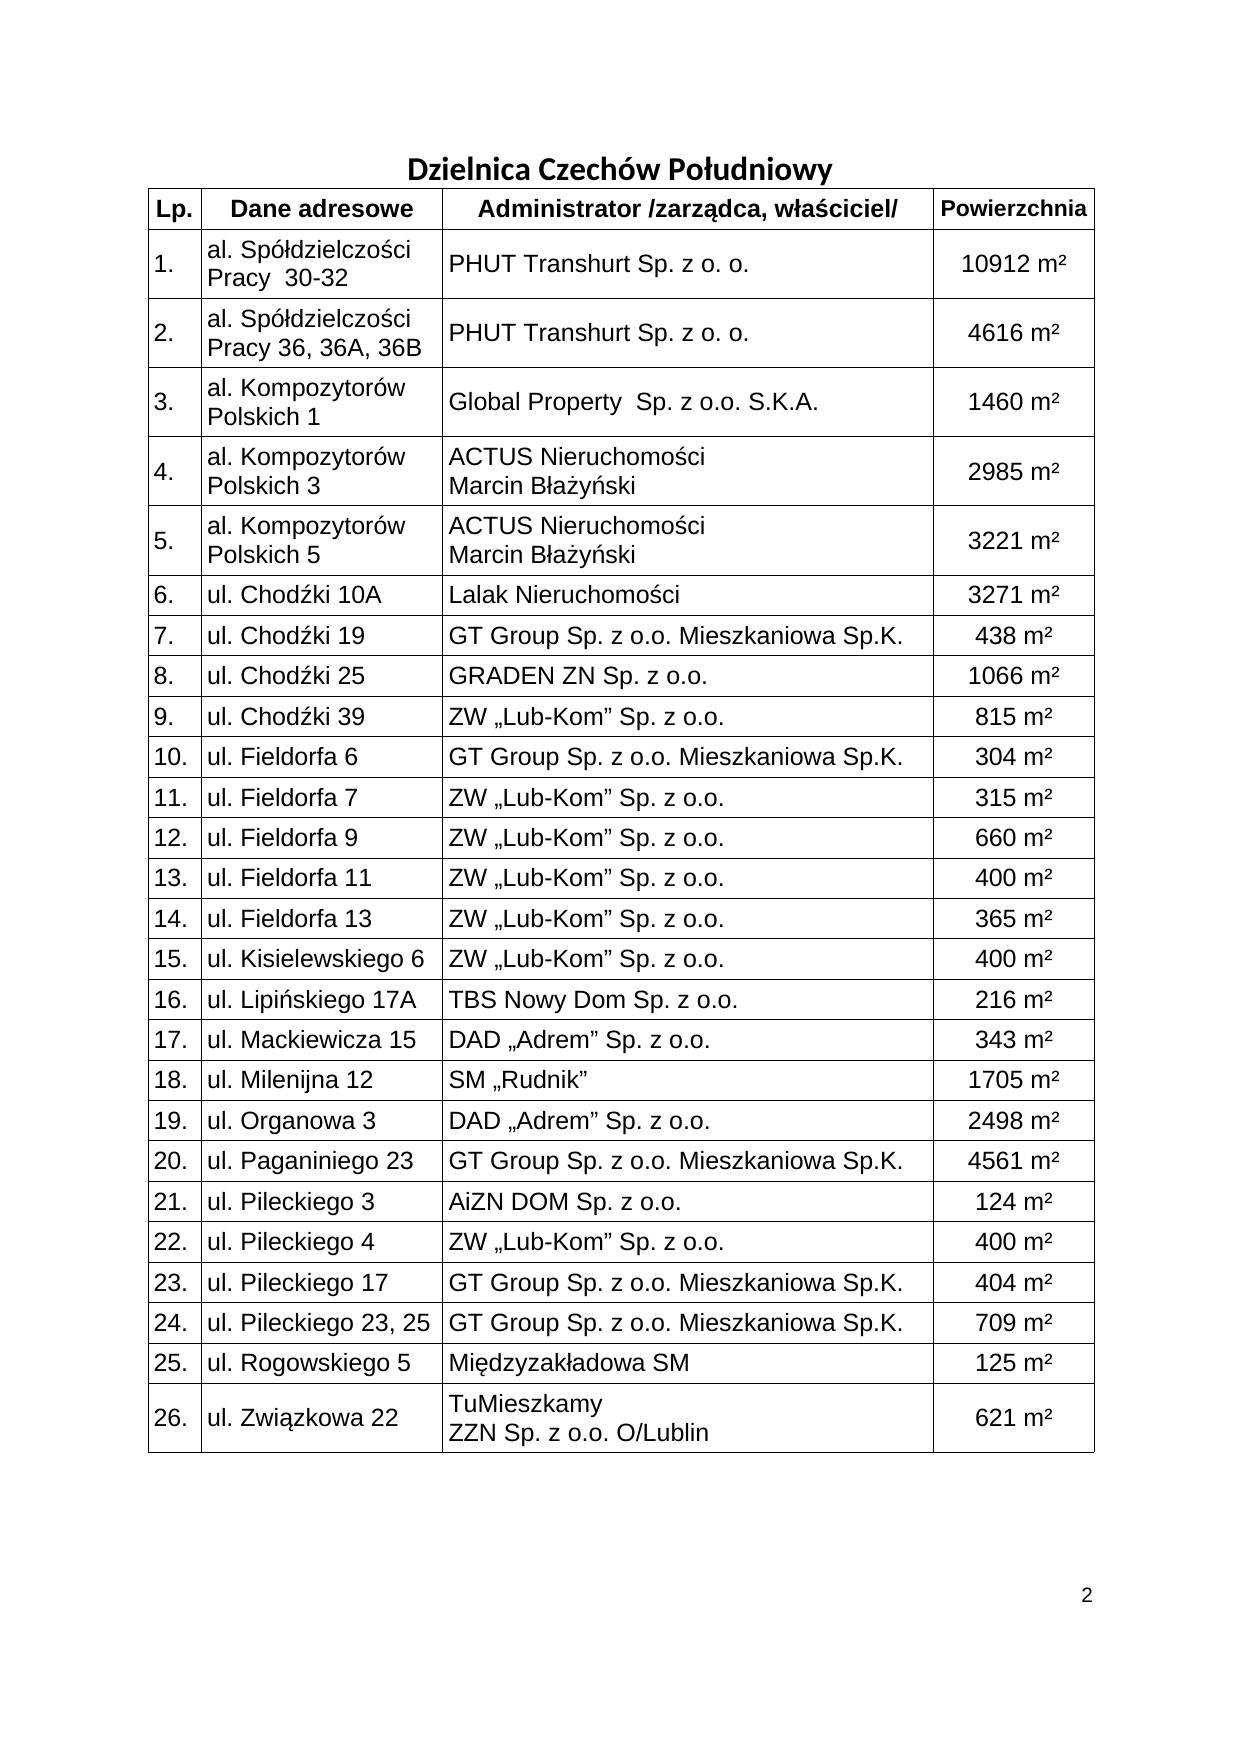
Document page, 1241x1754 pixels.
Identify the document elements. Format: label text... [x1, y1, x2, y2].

table_cell 365 m² [934, 899, 1094, 938]
table_cell PHUT Transhurt Sp. z o. o. [443, 299, 933, 367]
table_cell 1066 m² [934, 656, 1094, 696]
table_cell GRADEN ZN Sp. z o.o. [443, 656, 933, 696]
table_cell 400 m² [934, 859, 1094, 898]
table_cell GT Group Sp. z o.o. Mieszkaniowa Sp.K. [443, 1263, 933, 1302]
table_cell 304 m² [934, 737, 1094, 777]
table_cell 709 m² [934, 1303, 1094, 1342]
table_cell [149, 778, 201, 817]
table_cell [149, 299, 201, 367]
table_cell ul. Pileckiego 4 [202, 1222, 442, 1262]
table_cell ul. Chodźki 10A [202, 576, 442, 615]
table_cell Międzyzakładowa SM [443, 1344, 933, 1383]
table_cell [149, 230, 201, 298]
table_cell GT Group Sp. z o.o. Mieszkaniowa Sp.K. [443, 1303, 933, 1342]
table_cell 315 m² [934, 778, 1094, 817]
table_cell 4616 m² [934, 299, 1094, 367]
table_cell Lalak Nieruchomości [443, 576, 933, 615]
table_cell ul. Rogowskiego 5 [202, 1344, 442, 1383]
table_cell [149, 818, 201, 857]
table_header Administrator /zarządca, właściciel/ [443, 189, 933, 229]
table_cell [149, 576, 201, 615]
table_cell GT Group Sp. z o.o. Mieszkaniowa Sp.K. [443, 1141, 933, 1181]
table_cell DAD „Adrem” Sp. z o.o. [443, 1101, 933, 1140]
table_cell ul. Kisielewskiego 6 [202, 939, 442, 979]
table_cell [149, 1303, 201, 1342]
table_cell [149, 980, 201, 1019]
table_cell [149, 1263, 201, 1302]
table_cell 216 m² [934, 980, 1094, 1019]
table_cell DAD „Adrem” Sp. z o.o. [443, 1020, 933, 1059]
table_cell AiZN DOM Sp. z o.o. [443, 1182, 933, 1221]
table_cell SM „Rudnik” [443, 1061, 933, 1100]
table_cell [149, 1101, 201, 1140]
table_cell ul. Paganiniego 23 [202, 1141, 442, 1181]
subtitle Dzielnica Czechów Południowy [148, 148, 1093, 188]
table_cell 10912 m² [934, 230, 1094, 298]
table_cell al. Kompozytorów Polskich 5 [202, 506, 442, 574]
table_cell al. Kompozytorów Polskich 3 [202, 437, 442, 505]
table_cell [149, 737, 201, 777]
table_cell ul. Organowa 3 [202, 1101, 442, 1140]
table_cell ACTUS Nieruchomości Marcin Błażyński [443, 437, 933, 505]
table_cell al. Kompozytorów Polskich 1 [202, 368, 442, 436]
table_cell ACTUS Nieruchomości Marcin Błażyński [443, 506, 933, 574]
table_cell 3271 m² [934, 576, 1094, 615]
table_cell ul. Fieldorfa 13 [202, 899, 442, 938]
table_cell [149, 1020, 201, 1059]
table_cell TuMieszkamy ZZN Sp. z o.o. O/Lublin [443, 1384, 933, 1452]
table_cell ul. Chodźki 25 [202, 656, 442, 696]
table_cell 343 m² [934, 1020, 1094, 1059]
table_cell 400 m² [934, 939, 1094, 979]
table_cell ul. Mackiewicza 15 [202, 1020, 442, 1059]
table_cell 438 m² [934, 616, 1094, 655]
table_cell ul. Chodźki 19 [202, 616, 442, 655]
table_cell ZW „Lub-Kom” Sp. z o.o. [443, 818, 933, 857]
table_header Lp. [149, 189, 201, 229]
table_cell 3221 m² [934, 506, 1094, 574]
table_cell [149, 1384, 201, 1452]
table_cell ul. Fieldorfa 7 [202, 778, 442, 817]
table_cell 815 m² [934, 697, 1094, 736]
table_cell ZW „Lub-Kom” Sp. z o.o. [443, 939, 933, 979]
table_cell ul. Pileckiego 3 [202, 1182, 442, 1221]
table_cell 124 m² [934, 1182, 1094, 1221]
table_cell ZW „Lub-Kom” Sp. z o.o. [443, 697, 933, 736]
table_cell ul. Pileckiego 23, 25 [202, 1303, 442, 1342]
table_cell [149, 1061, 201, 1100]
table_cell ul. Związkowa 22 [202, 1384, 442, 1452]
table_cell ZW „Lub-Kom” Sp. z o.o. [443, 1222, 933, 1262]
table_cell al. Spółdzielczości Pracy 30-32 [202, 230, 442, 298]
table_cell ul. Pileckiego 17 [202, 1263, 442, 1302]
table_cell 4561 m² [934, 1141, 1094, 1181]
table_cell ul. Fieldorfa 9 [202, 818, 442, 857]
table_cell ul. Fieldorfa 11 [202, 859, 442, 898]
table_cell ul. Fieldorfa 6 [202, 737, 442, 777]
table_cell [149, 939, 201, 979]
table_header Dane adresowe [202, 189, 442, 229]
table_cell [149, 506, 201, 574]
table_cell GT Group Sp. z o.o. Mieszkaniowa Sp.K. [443, 737, 933, 777]
table_cell [149, 656, 201, 696]
table_cell ul. Chodźki 39 [202, 697, 442, 736]
table_cell [149, 859, 201, 898]
table_cell 2985 m² [934, 437, 1094, 505]
table_cell TBS Nowy Dom Sp. z o.o. [443, 980, 933, 1019]
table_header Powierzchnia [934, 189, 1094, 229]
table_cell [149, 1222, 201, 1262]
table_cell [149, 697, 201, 736]
table_cell 2498 m² [934, 1101, 1094, 1140]
table_cell 404 m² [934, 1263, 1094, 1302]
table_cell [149, 899, 201, 938]
table_cell [149, 368, 201, 436]
table_cell 125 m² [934, 1344, 1094, 1383]
table_cell ZW „Lub-Kom” Sp. z o.o. [443, 859, 933, 898]
table_cell [149, 1141, 201, 1181]
table_cell [149, 1344, 201, 1383]
table_cell PHUT Transhurt Sp. z o. o. [443, 230, 933, 298]
table_cell 1705 m² [934, 1061, 1094, 1100]
table_cell [149, 1182, 201, 1221]
table_cell 660 m² [934, 818, 1094, 857]
table_cell ul. Milenijna 12 [202, 1061, 442, 1100]
table_cell Global Property Sp. z o.o. S.K.A. [443, 368, 933, 436]
table_cell 400 m² [934, 1222, 1094, 1262]
table_cell ul. Lipińskiego 17A [202, 980, 442, 1019]
table_cell ZW „Lub-Kom” Sp. z o.o. [443, 778, 933, 817]
table_cell [149, 437, 201, 505]
table_cell 1460 m² [934, 368, 1094, 436]
table_cell 621 m² [934, 1384, 1094, 1452]
table_cell GT Group Sp. z o.o. Mieszkaniowa Sp.K. [443, 616, 933, 655]
table_cell al. Spółdzielczości Pracy 36, 36A, 36B [202, 299, 442, 367]
table_cell ZW „Lub-Kom” Sp. z o.o. [443, 899, 933, 938]
table_cell [149, 616, 201, 655]
